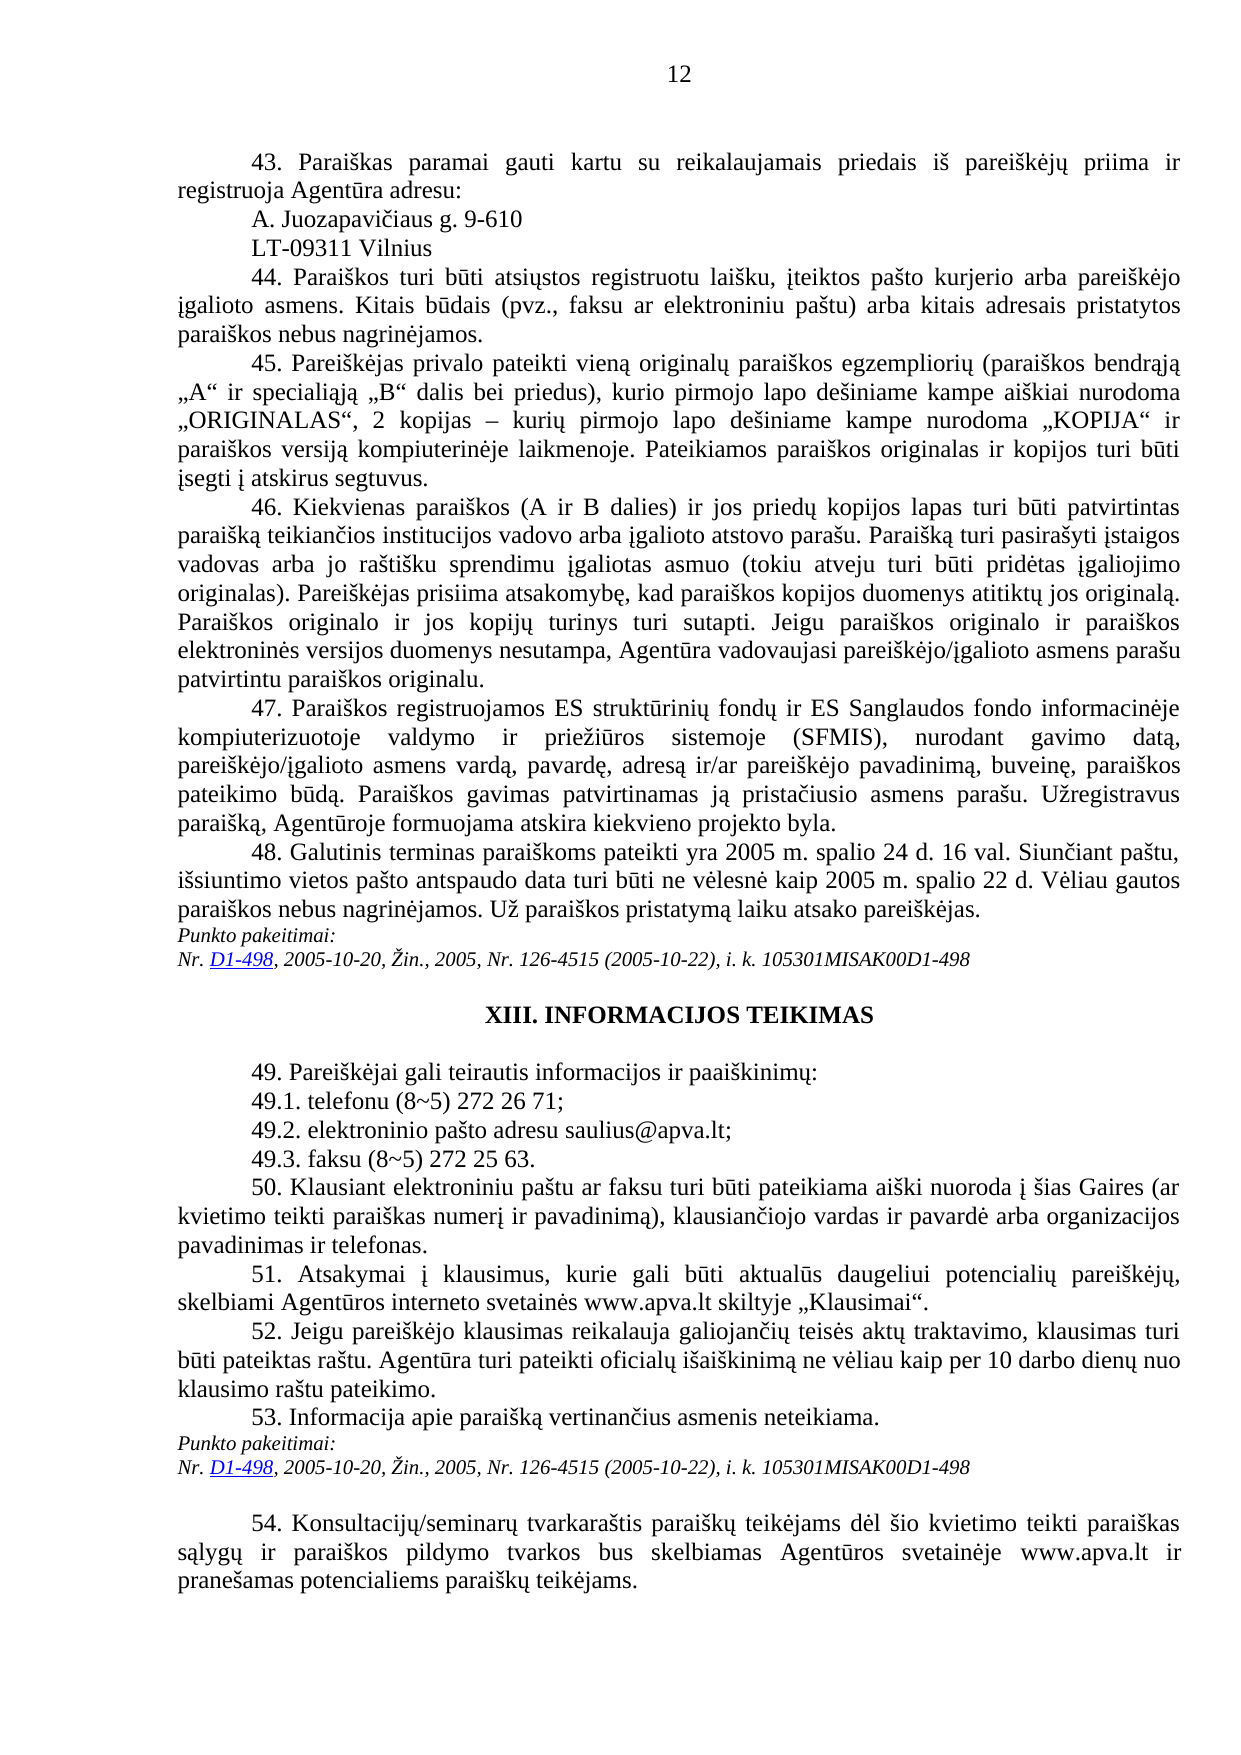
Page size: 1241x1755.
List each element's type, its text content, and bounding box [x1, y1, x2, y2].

text 49. Pareiškėjai gali teirautis informacijos ir paaiškinimų: [177, 1057, 1181, 1086]
text 51. Atsakymai į klausimus, kurie gali būti aktualūs daugeliui potencialių pareiškėjų, skelbiami Agentūros interneto svetainės www.apva.lt skiltyje „Klausimai“. [177, 1259, 1181, 1316]
text 45. Pareiškėjas privalo pateikti vieną originalų paraiškos egzempliorių (paraiškos bendrąją „A“ ir specialiąją „B“ dalis bei priedus), kurio pirmojo lapo dešiniame kampe aiškiai nurodoma „ORIGINALAS“, 2 kopijas – kurių pirmojo lapo dešiniame kampe nurodoma „KOPIJA“ ir paraiškos versiją kompiuterinėje laikmenoje. Pateikiamos paraiškos originalas ir kopijos turi būti įsegti į atskirus segtuvus. [177, 348, 1181, 492]
text 49.1. telefonu (8~5) 272 26 71; [177, 1086, 1181, 1115]
text 49.2. elektroninio pašto adresu saulius@apva.lt; [177, 1115, 1181, 1144]
text 46. Kiekvienas paraiškos (A ir B dalies) ir jos priedų kopijos lapas turi būti patvirtintas paraišką teikiančios institucijos vadovo arba įgalioto atstovo parašu. Paraišką turi pasirašyti įstaigos vadovas arba jo raštišku sprendimu įgaliotas asmuo (tokiu atveju turi būti pridėtas įgaliojimo originalas). Pareiškėjas prisiima atsakomybę, kad paraiškos kopijos duomenys atitiktų jos originalą. Paraiškos originalo ir jos kopijų turinys turi sutapti. Jeigu paraiškos originalo ir paraiškos elektroninės versijos duomenys nesutampa, Agentūra vadovaujasi pareiškėjo/įgalioto asmens parašu patvirtintu paraiškos originalu. [177, 492, 1181, 693]
text Nr. D1-498, 2005-10-20, Žin., 2005, Nr. 126-4515 (2005-10-22), i. k. 105301MISAK00D1-498 [177, 947, 1181, 971]
text 43. Paraiškas paramai gauti kartu su reikalaujamais priedais iš pareiškėjų priima ir registruoja Agentūra adresu: [177, 147, 1181, 204]
text LT-09311 Vilnius [177, 233, 1181, 262]
text 52. Jeigu pareiškėjo klausimas reikalauja galiojančių teisės aktų traktavimo, klausimas turi būti pateiktas raštu. Agentūra turi pateikti oficialų išaiškinimą ne vėliau kaip per 10 darbo dienų nuo klausimo raštu pateikimo. [177, 1316, 1181, 1402]
text 47. Paraiškos registruojamos ES struktūrinių fondų ir ES Sanglaudos fondo informacinėje kompiuterizuotoje valdymo ir priežiūros sistemoje (SFMIS), nurodant gavimo datą, pareiškėjo/įgalioto asmens vardą, pavardę, adresą ir/ar pareiškėjo pavadinimą, buveinę, paraiškos pateikimo būdą. Paraiškos gavimas patvirtinamas ją pristačiusio asmens parašu. Užregistravus paraišką, Agentūroje formuojama atskira kiekvieno projekto byla. [177, 693, 1181, 837]
text Nr. D1-498, 2005-10-20, Žin., 2005, Nr. 126-4515 (2005-10-22), i. k. 105301MISAK00D1-498 [177, 1455, 1181, 1479]
text A. Juozapavičiaus g. 9-610 [177, 204, 1181, 233]
text 44. Paraiškos turi būti atsiųstos registruotu laišku, įteiktos pašto kurjerio arba pareiškėjo įgalioto asmens. Kitais būdais (pvz., faksu ar elektroniniu paštu) arba kitais adresais pristatytos paraiškos nebus nagrinėjamos. [177, 262, 1181, 348]
text 48. Galutinis terminas paraiškoms pateikti yra 2005 m. spalio 24 d. 16 val. Siunčiant paštu, išsiuntimo vietos pašto antspaudo data turi būti ne vėlesnė kaip 2005 m. spalio 22 d. Vėliau gautos paraiškos nebus nagrinėjamos. Už paraiškos pristatymą laiku atsako pareiškėjas. [177, 837, 1181, 923]
text XIII. INFORMACIJOS TEIKIMAS [177, 1000, 1181, 1029]
text Punkto pakeitimai: [177, 1431, 1181, 1455]
text 53. Informacija apie paraišką vertinančius asmenis neteikiama. [177, 1402, 1181, 1431]
text Punkto pakeitimai: [177, 923, 1181, 947]
text 54. Konsultacijų/seminarų tvarkaraštis paraiškų teikėjams dėl šio kvietimo teikti paraiškas sąlygų ir paraiškos pildymo tvarkos bus skelbiamas Agentūros svetainėje www.apva.lt ir pranešamas potencialiems paraiškų teikėjams. [177, 1508, 1181, 1594]
text 49.3. faksu (8~5) 272 25 63. [177, 1144, 1181, 1172]
text 50. Klausiant elektroniniu paštu ar faksu turi būti pateikiama aiški nuoroda į šias Gaires (ar kvietimo teikti paraiškas numerį ir pavadinimą), klausiančiojo vardas ir pavardė arba organizacijos pavadinimas ir telefonas. [177, 1172, 1181, 1259]
